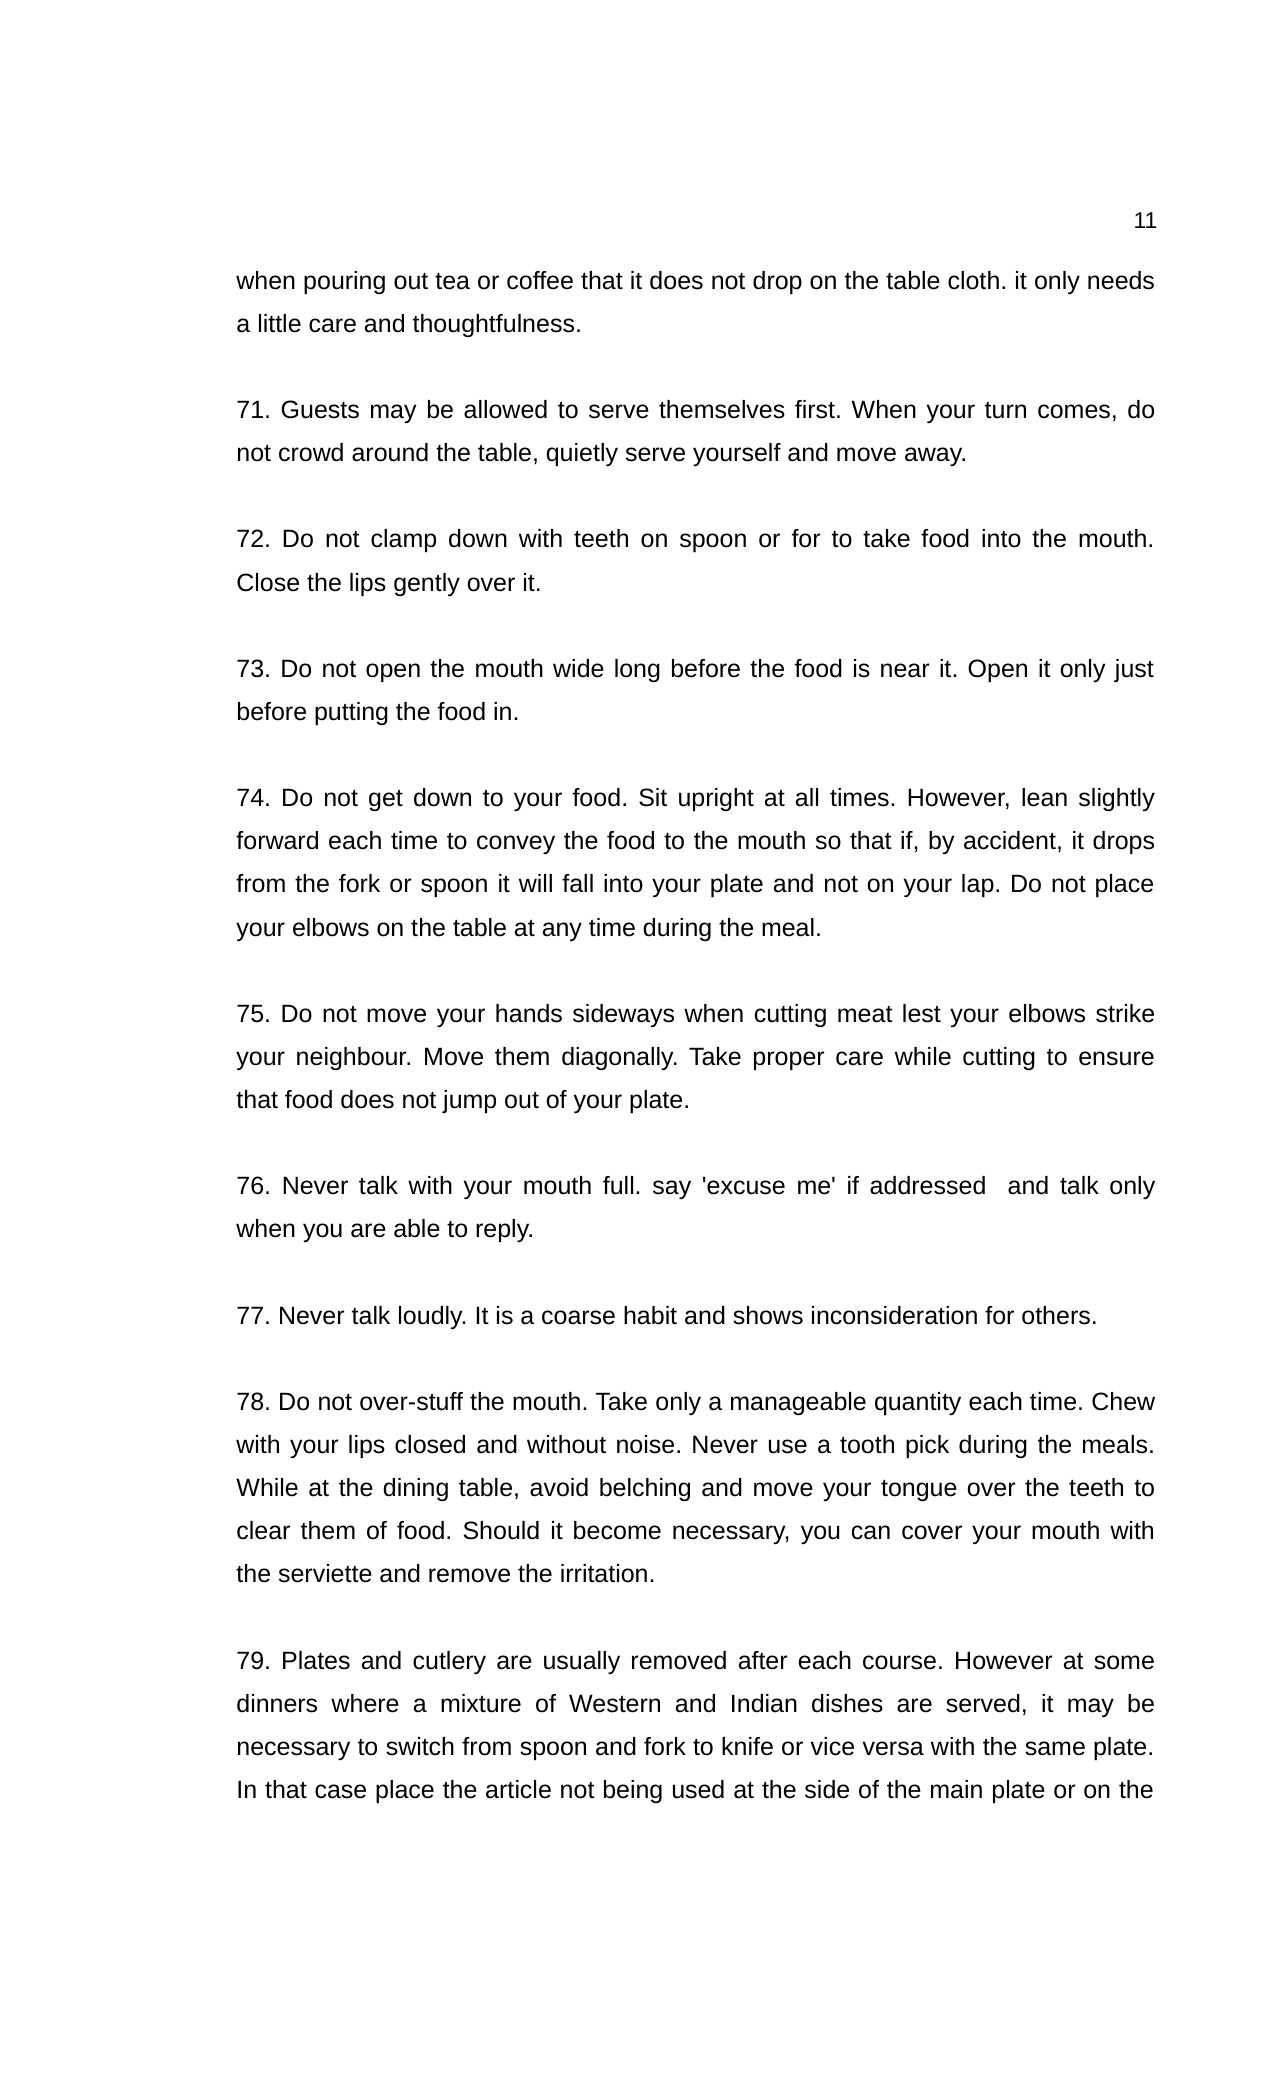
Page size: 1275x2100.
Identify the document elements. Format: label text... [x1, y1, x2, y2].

text 79. Plates and cutlery are usually removed after each course. However at some dinners where a mixture of Western and Indian dishes are served, it may be necessary to switch from spoon and fork to knife or vice versa with the same plate. In that case place the article not being used at the side of the main plate or on the [236, 1646, 1157, 1804]
text 74. Do not get down to your food. Sit upright at all times. However, lean slightly forward each time to convey the food to the mouth so that if, by accident, it drops from the fork or spoon it will fall into your plate and not on your lap. Do not place your elbows on the table at any time during the meal. [236, 783, 1157, 941]
text 76. Never talk with your mouth full. say 'excuse me' if addressed and talk only when you are able to reply. [236, 1171, 1157, 1243]
text 77. Never talk loudly. It is a coarse habit and shows inconsideration for others. [236, 1301, 1157, 1329]
text when pouring out tea or coffee that it does not drop on the table cloth. it only needs a little care and thoughtfulness. [236, 266, 1157, 337]
text 73. Do not open the mouth wide long before the food is near it. Open it only just before putting the food in. [236, 654, 1157, 726]
text 78. Do not over-stuff the mouth. Take only a manageable quantity each time. Chew with your lips closed and without noise. Never use a tooth pick during the meals. While at the dining table, avoid belching and move your tongue over the teeth to clear them of food. Should it become necessary, you can cover your mouth with the serviette and remove the irritation. [236, 1387, 1157, 1588]
text 75. Do not move your hands sideways when cutting meat lest your elbows strike your neighbour. Move them diagonally. Take proper care while cutting to ensure that food does not jump out of your plate. [236, 999, 1157, 1114]
text 71. Guests may be allowed to serve themselves first. When your turn comes, do not crowd around the table, quietly serve yourself and move away. [236, 395, 1157, 467]
text 72. Do not clamp down with teeth on spoon or for to take food into the mouth. Close the lips gently over it. [236, 524, 1157, 596]
